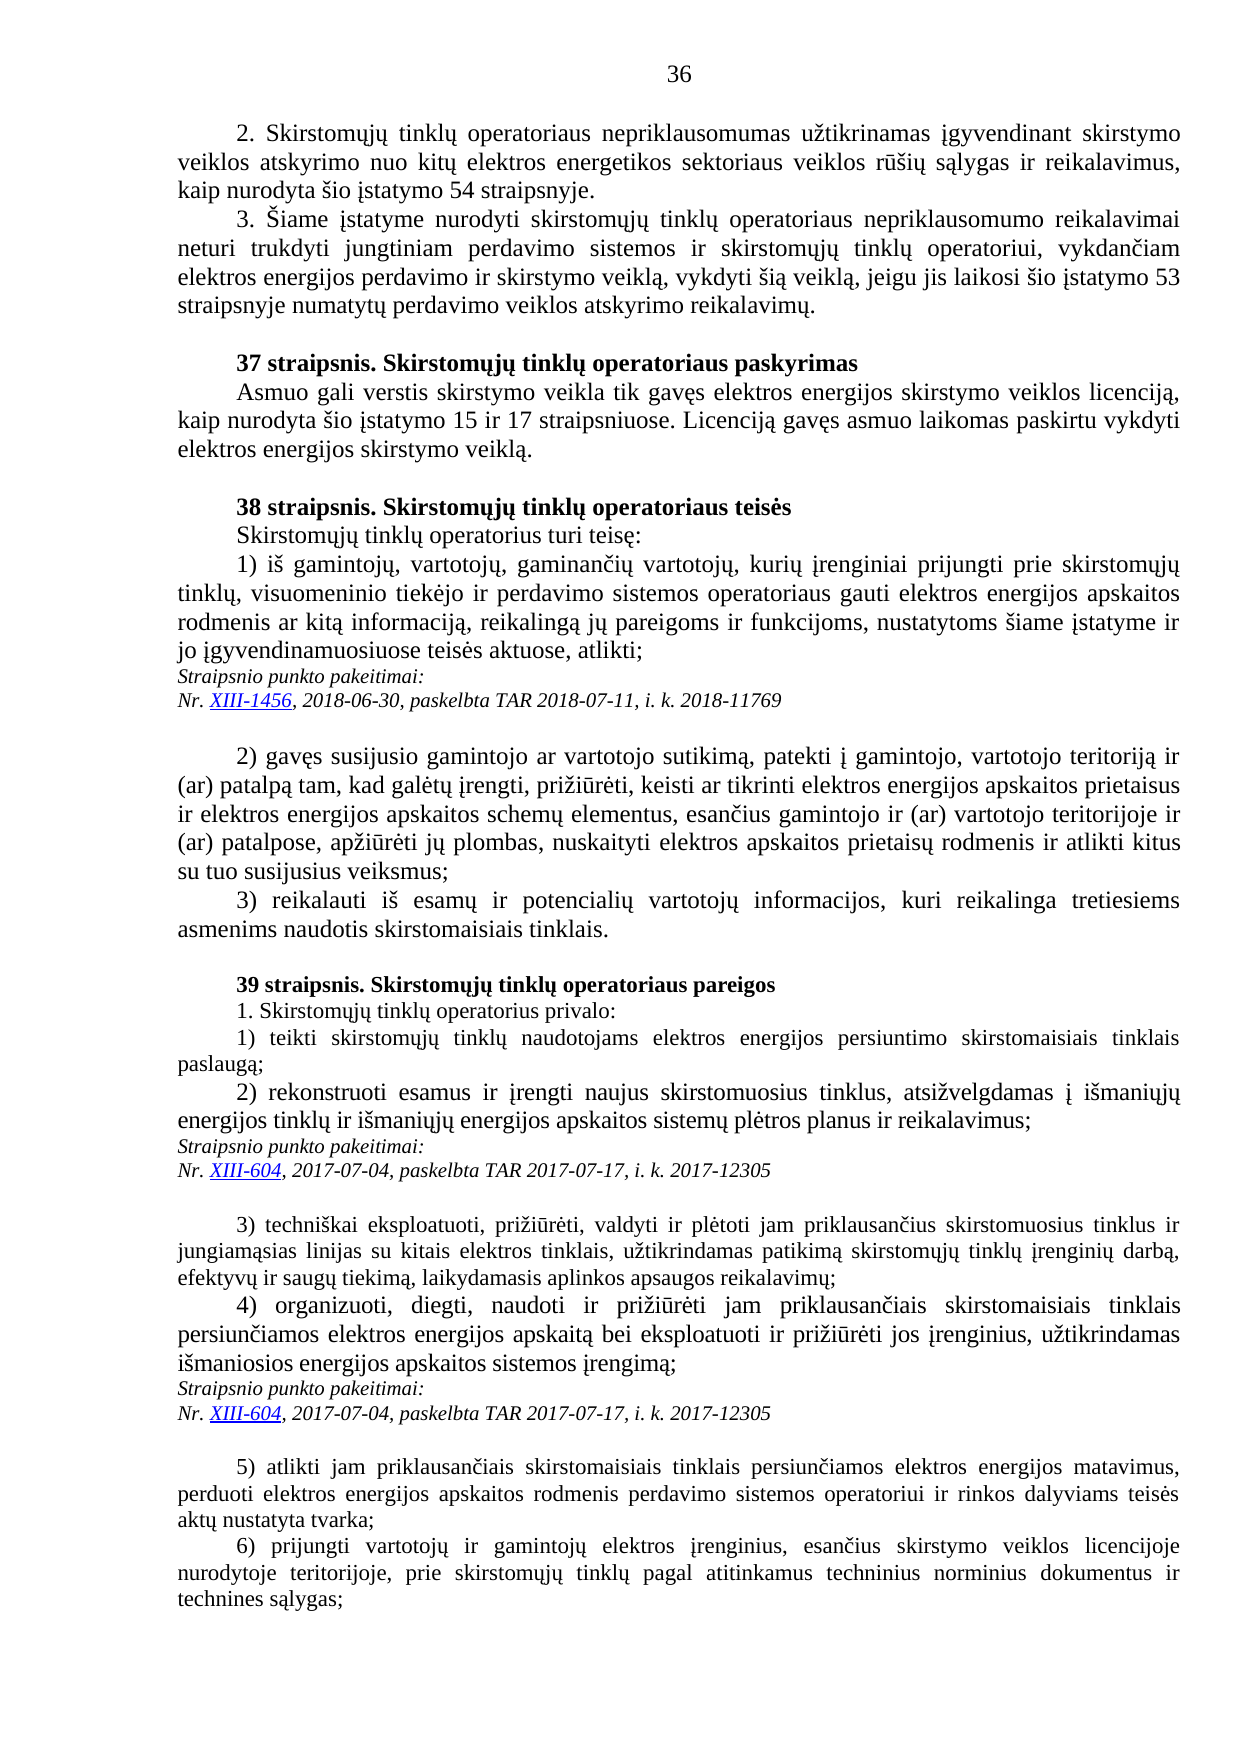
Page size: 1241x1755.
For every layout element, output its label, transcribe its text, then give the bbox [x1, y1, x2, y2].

text Straipsnio punkto pakeitimai: [177, 664, 1181, 688]
text 2) gavęs susijusio gamintojo ar vartotojo sutikimą, patekti į gamintojo, vartotojo teritoriją ir (ar) patalpą tam, kad galėtų įrengti, prižiūrėti, keisti ar tikrinti elektros energijos apskaitos prietaisus ir elektros energijos apskaitos schemų elementus, esančius gamintojo ir (ar) vartotojo teritorijoje ir (ar) patalpose, apžiūrėti jų plombas, nuskaityti elektros apskaitos prietaisų rodmenis ir atlikti kitus su tuo susijusius veiksmus; [177, 741, 1181, 885]
text 6) prijungti vartotojų ir gamintojų elektros įrenginius, esančius skirstymo veiklos licencijoje nurodytoje teritorijoje, prie skirstomųjų tinklų pagal atitinkamus techninius norminius dokumentus ir technines sąlygas; [177, 1532, 1181, 1611]
text Straipsnio punkto pakeitimai: [177, 1134, 1181, 1158]
text 1) teikti skirstomųjų tinklų naudotojams elektros energijos persiuntimo skirstomaisiais tinklais paslaugą; [177, 1024, 1181, 1077]
text 1. Skirstomųjų tinklų operatorius privalo: [177, 998, 1181, 1024]
text Straipsnio punkto pakeitimai: [177, 1376, 1181, 1400]
text Asmuo gali verstis skirstymo veikla tik gavęs elektros energijos skirstymo veiklos licenciją, kaip nurodyta šio įstatymo 15 ir 17 straipsniuose. Licenciją gavęs asmuo laikomas paskirtu vykdyti elektros energijos skirstymo veiklą. [177, 377, 1181, 463]
text 39 straipsnis. Skirstomųjų tinklų operatoriaus pareigos [177, 971, 1181, 998]
text 1) iš gamintojų, vartotojų, gaminančių vartotojų, kurių įrenginiai prijungti prie skirstomųjų tinklų, visuomeninio tiekėjo ir perdavimo sistemos operatoriaus gauti elektros energijos apskaitos rodmenis ar kitą informaciją, reikalingą jų pareigoms ir funkcijoms, nustatytoms šiame įstatyme ir jo įgyvendinamuosiuose teisės aktuose, atlikti; [177, 549, 1181, 664]
text 4) organizuoti, diegti, naudoti ir prižiūrėti jam priklausančiais skirstomaisiais tinklais persiunčiamos elektros energijos apskaitą bei eksploatuoti ir prižiūrėti jos įrenginius, užtikrindamas išmaniosios energijos apskaitos sistemos įrengimą; [177, 1290, 1181, 1376]
text Nr. XIII-604, 2017-07-04, paskelbta TAR 2017-07-17, i. k. 2017-12305 [177, 1400, 1181, 1424]
text 38 straipsnis. Skirstomųjų tinklų operatoriaus teisės [177, 492, 1181, 521]
text 3) techniškai eksploatuoti, prižiūrėti, valdyti ir plėtoti jam priklausančius skirstomuosius tinklus ir jungiamąsias linijas su kitais elektros tinklais, užtikrindamas patikimą skirstomųjų tinklų įrenginių darbą, efektyvų ir saugų tiekimą, laikydamasis aplinkos apsaugos reikalavimų; [177, 1211, 1181, 1290]
text 37 straipsnis. Skirstomųjų tinklų operatoriaus paskyrimas [177, 348, 1181, 377]
text 2) rekonstruoti esamus ir įrengti naujus skirstomuosius tinklus, atsižvelgdamas į išmaniųjų energijos tinklų ir išmaniųjų energijos apskaitos sistemų plėtros planus ir reikalavimus; [177, 1077, 1181, 1134]
text 3) reikalauti iš esamų ir potencialių vartotojų informacijos, kuri reikalinga tretiesiems asmenims naudotis skirstomaisiais tinklais. [177, 885, 1181, 942]
text 2. Skirstomųjų tinklų operatoriaus nepriklausomumas užtikrinamas įgyvendinant skirstymo veiklos atskyrimo nuo kitų elektros energetikos sektoriaus veiklos rūšių sąlygas ir reikalavimus, kaip nurodyta šio įstatymo 54 straipsnyje. [177, 118, 1181, 204]
text 3. Šiame įstatyme nurodyti skirstomųjų tinklų operatoriaus nepriklausomumo reikalavimai neturi trukdyti jungtiniam perdavimo sistemos ir skirstomųjų tinklų operatoriui, vykdančiam elektros energijos perdavimo ir skirstymo veiklą, vykdyti šią veiklą, jeigu jis laikosi šio įstatymo 53 straipsnyje numatytų perdavimo veiklos atskyrimo reikalavimų. [177, 204, 1181, 319]
text 5) atlikti jam priklausančiais skirstomaisiais tinklais persiunčiamos elektros energijos matavimus, perduoti elektros energijos apskaitos rodmenis perdavimo sistemos operatoriui ir rinkos dalyviams teisės aktų nustatyta tvarka; [177, 1453, 1181, 1532]
text Skirstomųjų tinklų operatorius turi teisę: [177, 521, 1181, 549]
text Nr. XIII-1456, 2018-06-30, paskelbta TAR 2018-07-11, i. k. 2018-11769 [177, 688, 1181, 712]
text Nr. XIII-604, 2017-07-04, paskelbta TAR 2017-07-17, i. k. 2017-12305 [177, 1158, 1181, 1182]
